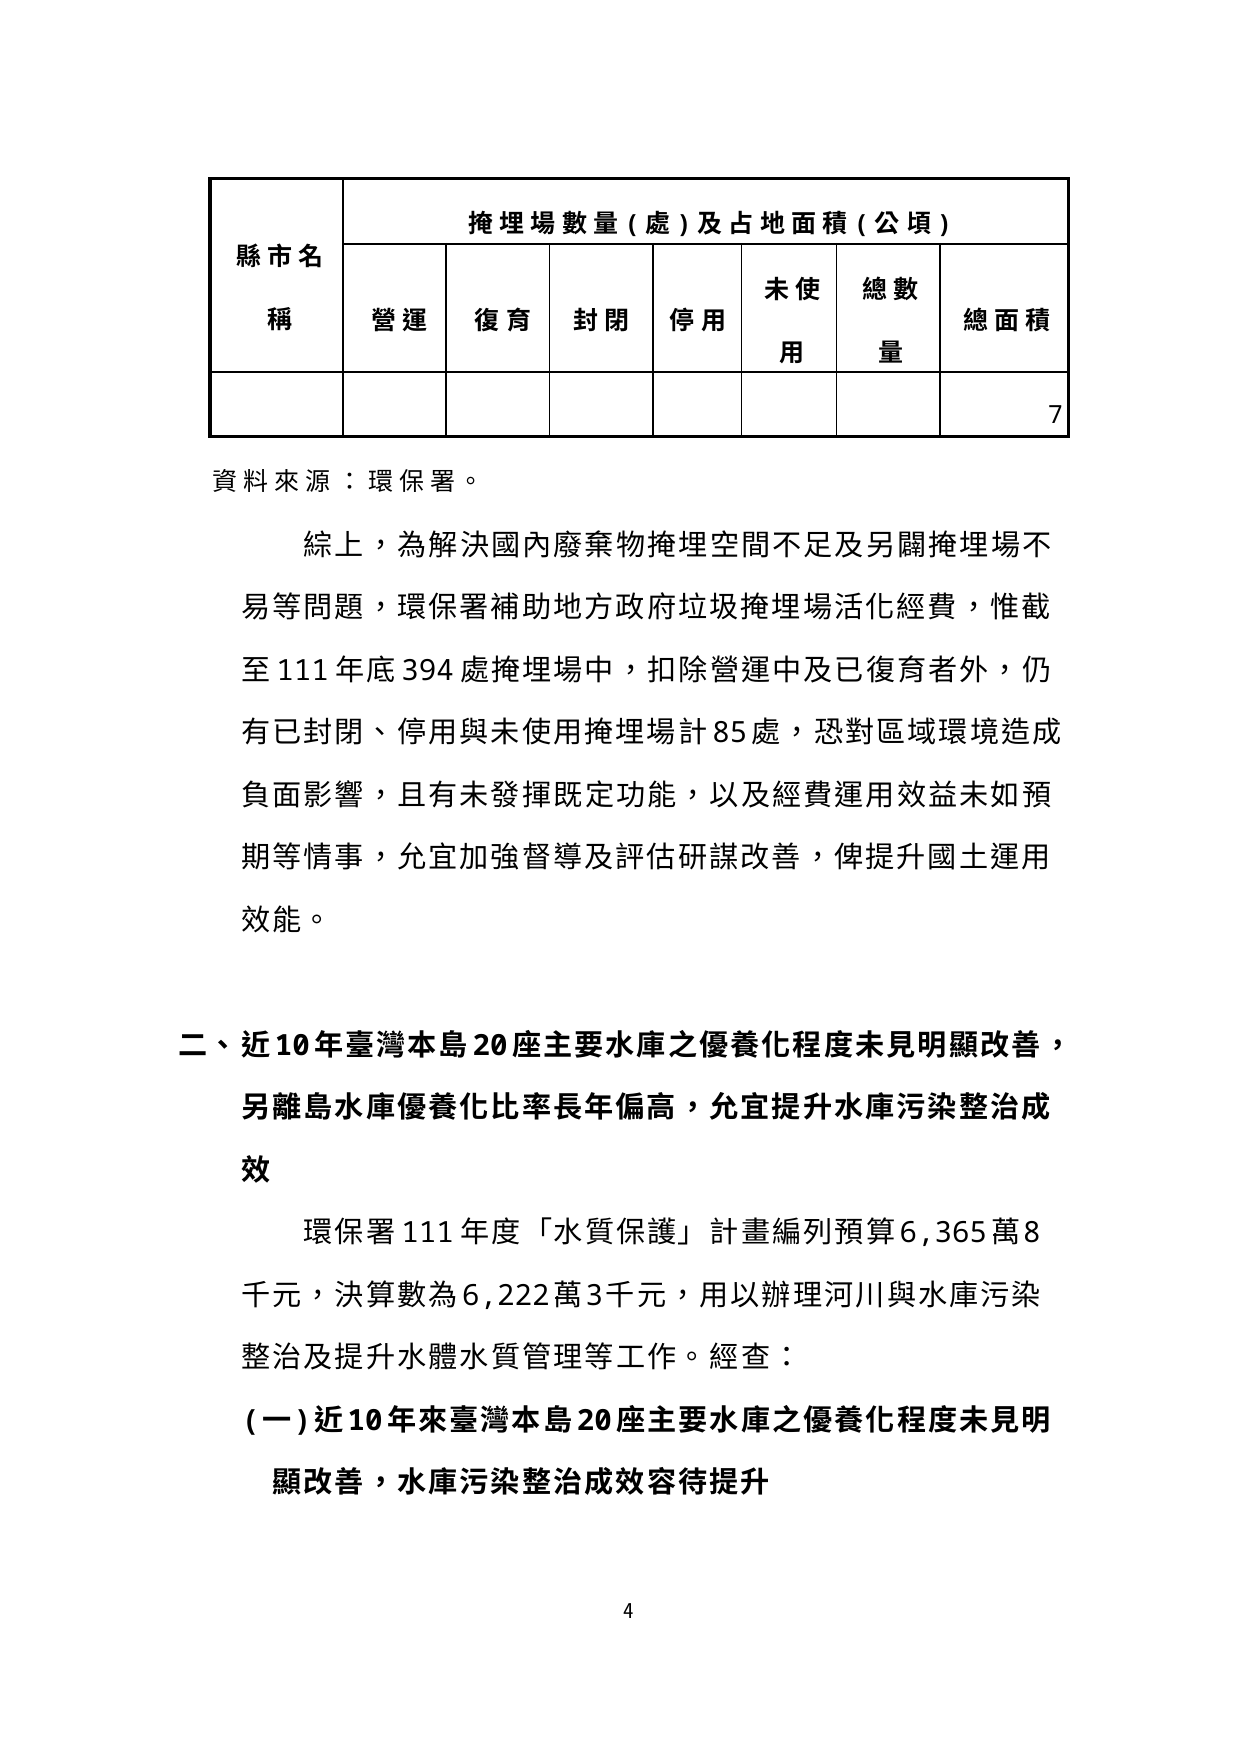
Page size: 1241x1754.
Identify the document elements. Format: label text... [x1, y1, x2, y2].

table_cell 封閉 [550, 245, 652, 371]
table_cell [837, 373, 939, 435]
table_cell 復育 [447, 245, 549, 371]
table_cell [654, 373, 741, 435]
text 環保署111年度「水質保護」計畫編列預算6,365萬8千元，決算數為6,222萬3千元，用以辦理河川與水庫污染整治及提升水體水質管理等工作。經查： [236, 1188, 1063, 1376]
table_cell [742, 373, 836, 435]
table_header 掩埋場數量(處)及占地面積(公頃) [344, 180, 1067, 243]
table_cell [344, 373, 445, 435]
table_cell [447, 373, 549, 435]
text 二、近10年臺灣本島20座主要水庫之優養化程度未見明顯改善，另離島水庫優養化比率長年偏高，允宜提升水庫污染整治成效 [177, 1001, 1063, 1188]
table_cell 營運 [344, 245, 445, 371]
table_cell 停用 [654, 245, 741, 371]
text 資料來源：環保署。 [207, 438, 1063, 501]
table_cell 總數量 [837, 245, 939, 371]
table_cell [550, 373, 652, 435]
text 綜上，為解決國內廢棄物掩埋空間不足及另闢掩埋場不易等問題，環保署補助地方政府垃圾掩埋場活化經費，惟截至111年底394處掩埋場中，扣除營運中及已復育者外，仍有已封閉、停用與未使用掩埋場計85處，恐對區域環境造成負面影響，且有未發揮既定功能，以及經費運用效益未如預期等情事，允宜加強督導及評估研謀改善，俾提升國土運用效能。 [236, 501, 1063, 938]
table_cell 總面積 [941, 245, 1067, 371]
table_cell [212, 373, 342, 435]
table_cell 7 [941, 373, 1067, 435]
table_header 縣市名稱 [212, 180, 342, 371]
text (一)近10年來臺灣本島20座主要水庫之優養化程度未見明顯改善，水庫污染整治成效容待提升 [236, 1376, 1063, 1501]
table_cell 未使用 [742, 245, 836, 371]
